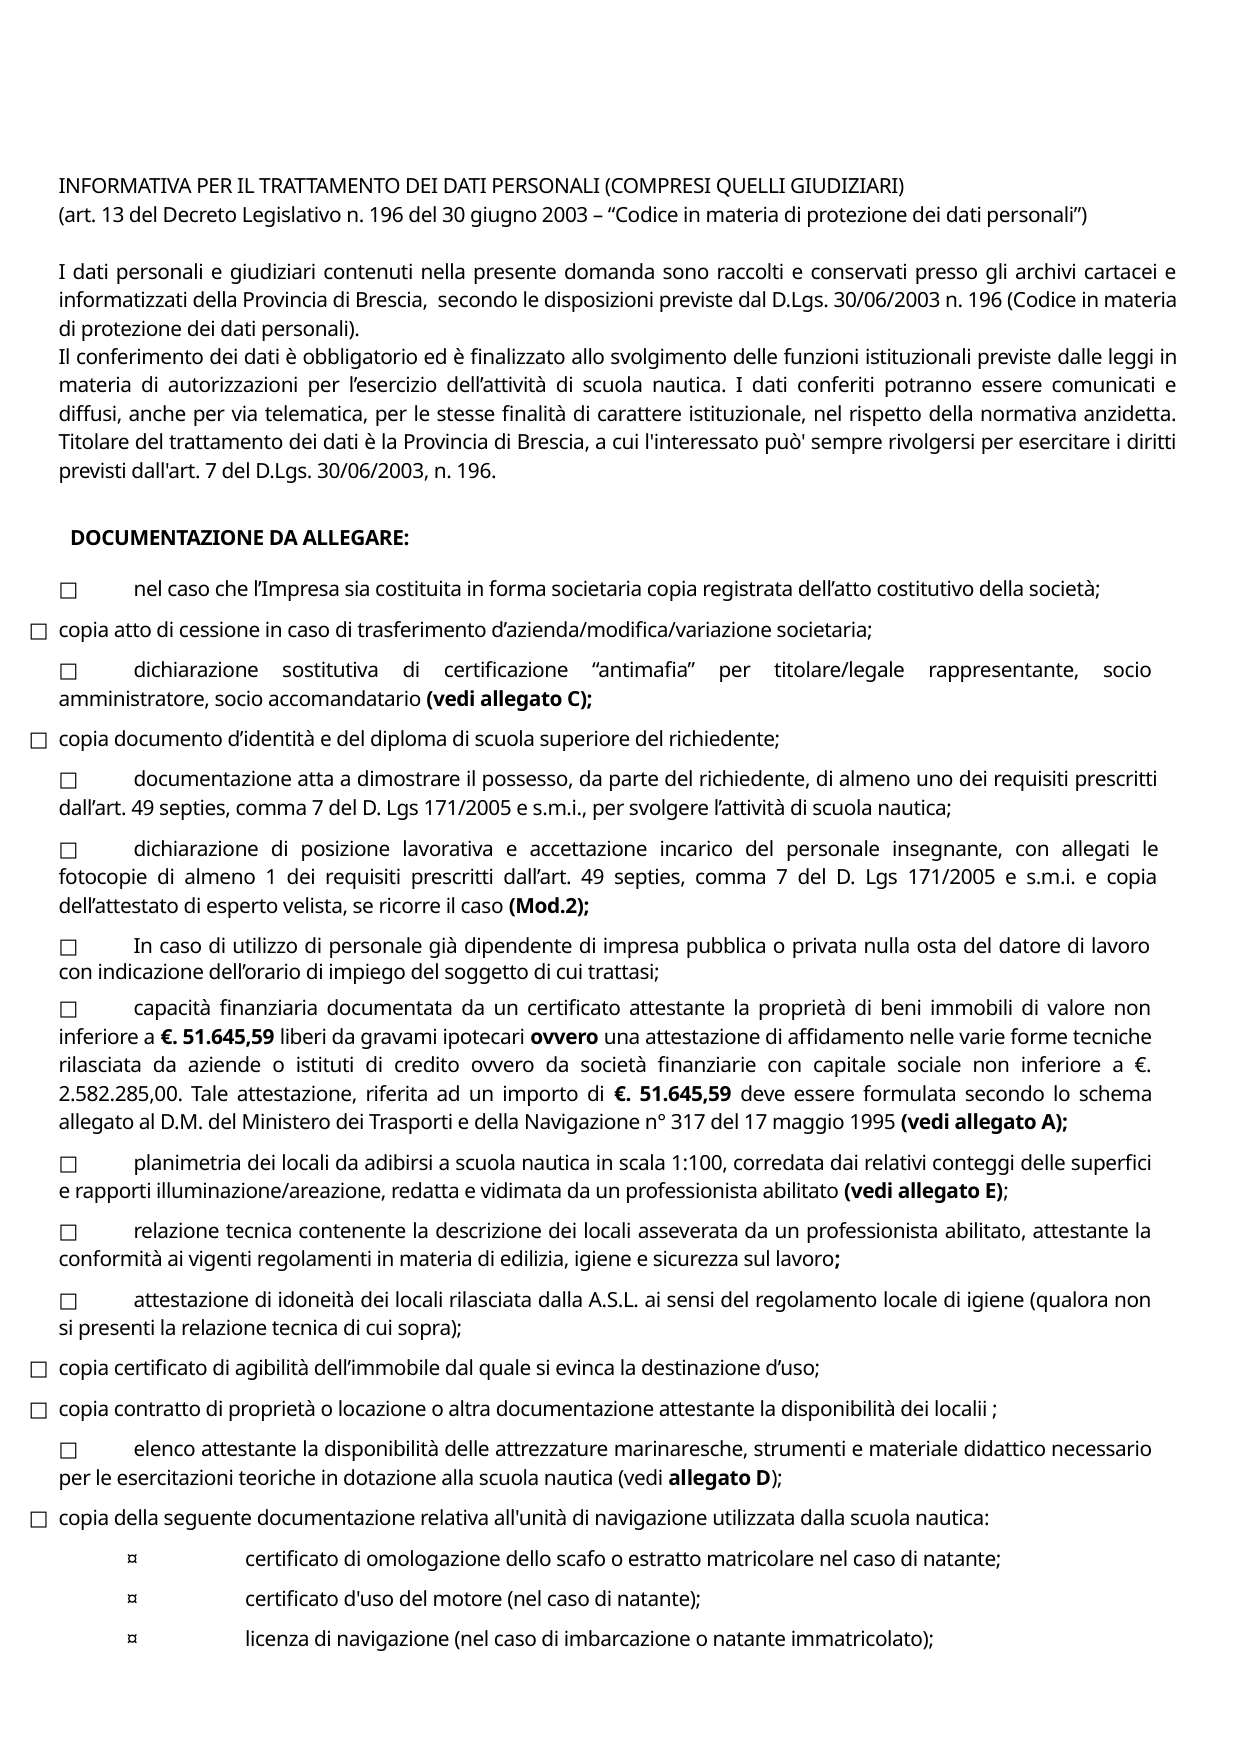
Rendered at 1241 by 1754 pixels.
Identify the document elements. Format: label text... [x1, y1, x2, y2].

text ¤ licenza di navigazione (nel caso di imbarcazione o natante immatricolato); [126, 1624, 1178, 1652]
list copia contratto di proprietà o locazione o altra documentazione attestante la disponibilità dei localii ; [29, 1394, 1178, 1422]
text I dati personali e giudiziari contenuti nella presente domanda sono raccolti e conservati presso gli archivi cartacei e informatizzati della Provincia di Brescia, secondo le disposizioni previste dal D.Lgs. 30/06/2003 n. 196 (Codice in materia di protezione dei dati personali). [58, 257, 1178, 342]
text ¤ certificato di omologazione dello scafo o estratto matricolare nel caso di natante; [126, 1544, 1178, 1572]
list documentazione atta a dimostrare il possesso, da parte del richiedente, di almeno uno dei requisiti prescritti dall’art. 49 septies, comma 7 del D. Lgs 171/2005 e s.m.i., per svolgere l’attività di scuola nautica; [58, 764, 1159, 821]
list In caso di utilizzo di personale già dipendente di impresa pubblica o privata nulla osta del datore di lavoro con indicazione dell’orario di impiego del soggetto di cui trattasi; [58, 932, 1152, 986]
list elenco attestante la disponibilità delle attrezzature marinaresche, strumenti e materiale didattico necessario per le esercitazioni teoriche in dotazione alla scuola nautica (vedi allegato D); [58, 1434, 1152, 1491]
list planimetria dei locali da adibirsi a scuola nautica in scala 1:100, corredata dai relativi conteggi delle superfici e rapporti illuminazione/areazione, redatta e vidimata da un professionista abilitato (vedi allegato E); [58, 1148, 1153, 1205]
list copia atto di cessione in caso di trasferimento d’azienda/modifica/variazione societaria; [29, 615, 1178, 643]
list dichiarazione sostitutiva di certificazione “antimafia” per titolare/legale rappresentante, socio amministratore, socio accomandatario (vedi allegato C); [58, 655, 1152, 712]
text INFORMATIVA PER IL TRATTAMENTO DEI DATI PERSONALI (COMPRESI QUELLI GIUDIZIARI) [58, 171, 1178, 200]
list copia della seguente documentazione relativa all'unità di navigazione utilizzata dalla scuola nautica: [29, 1503, 1178, 1532]
list relazione tecnica contenente la descrizione dei locali asseverata da un professionista abilitato, attestante la conformità ai vigenti regolamenti in materia di edilizia, igiene e sicurezza sul lavoro; [58, 1216, 1153, 1273]
list copia documento d’identità e del diploma di scuola superiore del richiedente; [29, 724, 1178, 752]
text Il conferimento dei dati è obbligatorio ed è finalizzato allo svolgimento delle funzioni istituzionali previste dalle leggi in materia di autorizzazioni per l’esercizio dell’attività di scuola nautica. I dati conferiti potranno essere comunicati e diffusi, anche per via telematica, per le stesse finalità di carattere istituzionale, nel rispetto della normativa anzidetta. Titolare del trattamento dei dati è la Provincia di Brescia, a cui l'interessato può' sempre rivolgersi per esercitare i diritti previsti dall'art. 7 del D.Lgs. 30/06/2003, n. 196. [58, 342, 1178, 484]
list capacità finanziaria documentata da un certificato attestante la proprietà di beni immobili di valore non inferiore a €. 51.645,59 liberi da gravami ipotecari ovvero una attestazione di affidamento nelle varie forme tecniche rilasciata da aziende o istituti di credito ovvero da società finanziarie con capitale sociale non inferiore a €. 2.582.285,00. Tale attestazione, riferita ad un importo di €. 51.645,59 deve essere formulata secondo lo schema allegato al D.M. del Ministero dei Trasporti e della Navigazione n° 317 del 17 maggio 1995 (vedi allegato A); [58, 993, 1153, 1136]
list dichiarazione di posizione lavorativa e accettazione incarico del personale insegnante, con allegati le fotocopie di almeno 1 dei requisiti prescritti dall’art. 49 septies, comma 7 del D. Lgs 171/2005 e s.m.i. e copia dell’attestato di esperto velista, se ricorre il caso (Mod.2); [58, 834, 1159, 919]
text (art. 13 del Decreto Legislativo n. 196 del 30 giugno 2003 – “Codice in materia di protezione dei dati personali”) [58, 200, 1178, 228]
text ¤ certificato d'uso del motore (nel caso di natante); [126, 1584, 1178, 1612]
subtitle DOCUMENTAZIONE DA ALLEGARE: [70, 523, 1178, 552]
list nel caso che l’Impresa sia costituita in forma societaria copia registrata dell’atto costitutivo della società; [58, 574, 1152, 602]
list attestazione di idoneità dei locali rilasciata dalla A.S.L. ai sensi del regolamento locale di igiene (qualora non si presenti la relazione tecnica di cui sopra); [58, 1285, 1153, 1342]
list copia certificato di agibilità dell’immobile dal quale si evinca la destinazione d’uso; [29, 1353, 1178, 1381]
